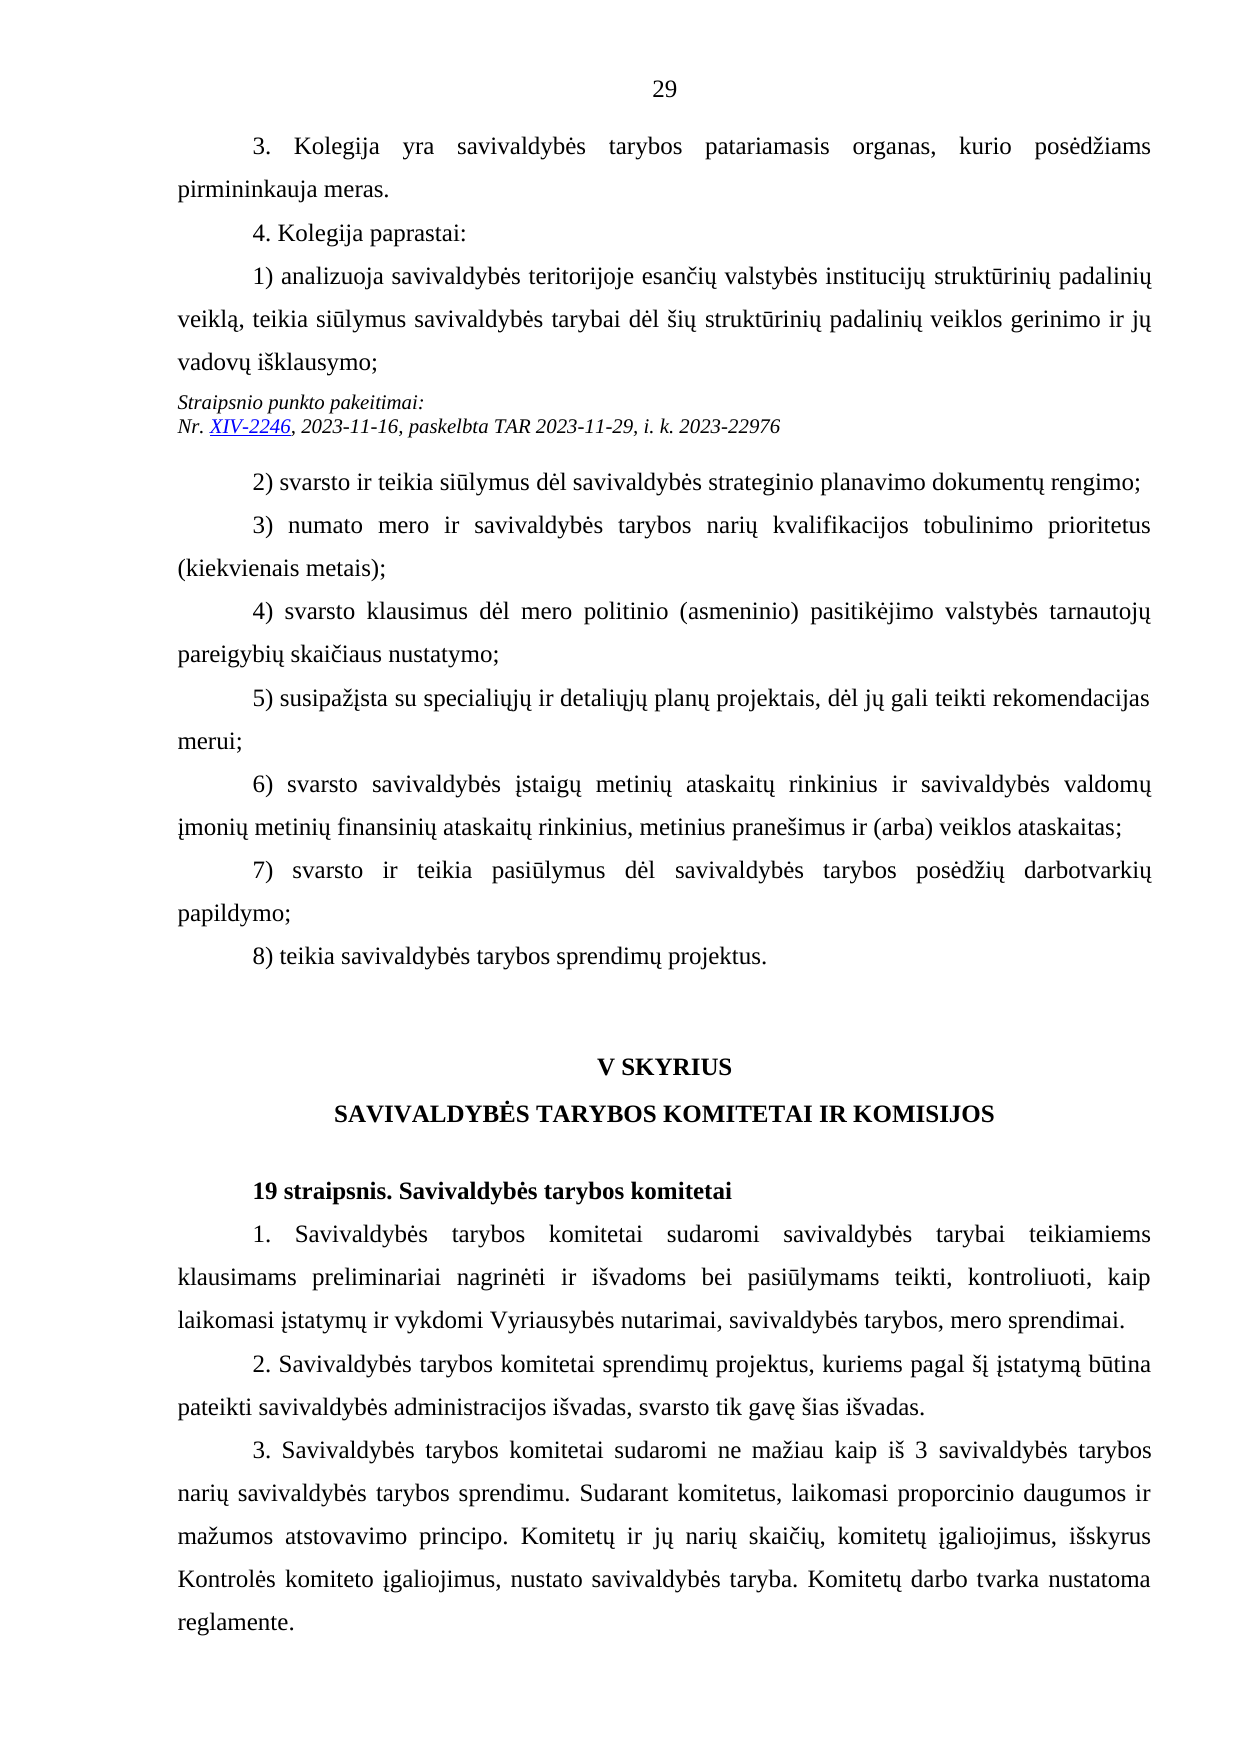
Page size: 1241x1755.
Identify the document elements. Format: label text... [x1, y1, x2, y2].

text Straipsnio punkto pakeitimai: [177, 390, 1152, 414]
text 3) numato mero ir savivaldybės tarybos narių kvalifikacijos tobulinimo prioritetus (kiekvienais metais); [177, 510, 1152, 582]
text 19 straipsnis. Savivaldybės tarybos komitetai [177, 1176, 1152, 1205]
text 2. Savivaldybės tarybos komitetai sprendimų projektus, kuriems pagal šį įstatymą būtina pateikti savivaldybės administracijos išvadas, svarsto tik gavę šias išvadas. [177, 1349, 1152, 1421]
text 6) svarsto savivaldybės įstaigų metinių ataskaitų rinkinius ir savivaldybės valdomų įmonių metinių finansinių ataskaitų rinkinius, metinius pranešimus ir (arba) veiklos ataskaitas; [177, 769, 1152, 841]
text 1. Savivaldybės tarybos komitetai sudaromi savivaldybės tarybai teikiamiems klausimams preliminariai nagrinėti ir išvadoms bei pasiūlymams teikti, kontroliuoti, kaip laikomasi įstatymų ir vykdomi Vyriausybės nutarimai, savivaldybės tarybos, mero sprendimai. [177, 1219, 1152, 1334]
text V SKYRIUS [177, 1032, 1152, 1080]
text 8) teikia savivaldybės tarybos sprendimų projektus. [177, 941, 1152, 970]
text 4) svarsto klausimus dėl mero politinio (asmeninio) pasitikėjimo valstybės tarnautojų pareigybių skaičiaus nustatymo; [177, 596, 1152, 668]
text 7) svarsto ir teikia pasiūlymus dėl savivaldybės tarybos posėdžių darbotvarkių papildymo; [177, 855, 1152, 927]
text 3. Kolegija yra savivaldybės tarybos patariamasis organas, kurio posėdžiams pirmininkauja meras. [177, 131, 1152, 203]
text 4. Kolegija paprastai: [177, 218, 1152, 246]
text Nr. XIV-2246, 2023-11-16, paskelbta TAR 2023-11-29, i. k. 2023-22976 [177, 414, 1152, 438]
text 2) svarsto ir teikia siūlymus dėl savivaldybės strateginio planavimo dokumentų rengimo; [177, 467, 1152, 496]
text SAVIVALDYBĖS TARYBOS KOMITETAI IR KOMISIJOS [177, 1080, 1152, 1128]
text 1) analizuoja savivaldybės teritorijoje esančių valstybės institucijų struktūrinių padalinių veiklą, teikia siūlymus savivaldybės tarybai dėl šių struktūrinių padalinių veiklos gerinimo ir jų vadovų išklausymo; [177, 261, 1152, 376]
text 3. Savivaldybės tarybos komitetai sudaromi ne mažiau kaip iš 3 savivaldybės tarybos narių savivaldybės tarybos sprendimu. Sudarant komitetus, laikomasi proporcinio daugumos ir mažumos atstovavimo principo. Komitetų ir jų narių skaičių, komitetų įgaliojimus, išskyrus Kontrolės komiteto įgaliojimus, nustato savivaldybės taryba. Komitetų darbo tvarka nustatoma reglamente. [177, 1435, 1152, 1636]
text 5) susipažįsta su specialiųjų ir detaliųjų planų projektais, dėl jų gali teikti rekomendacijas merui; [177, 683, 1152, 754]
